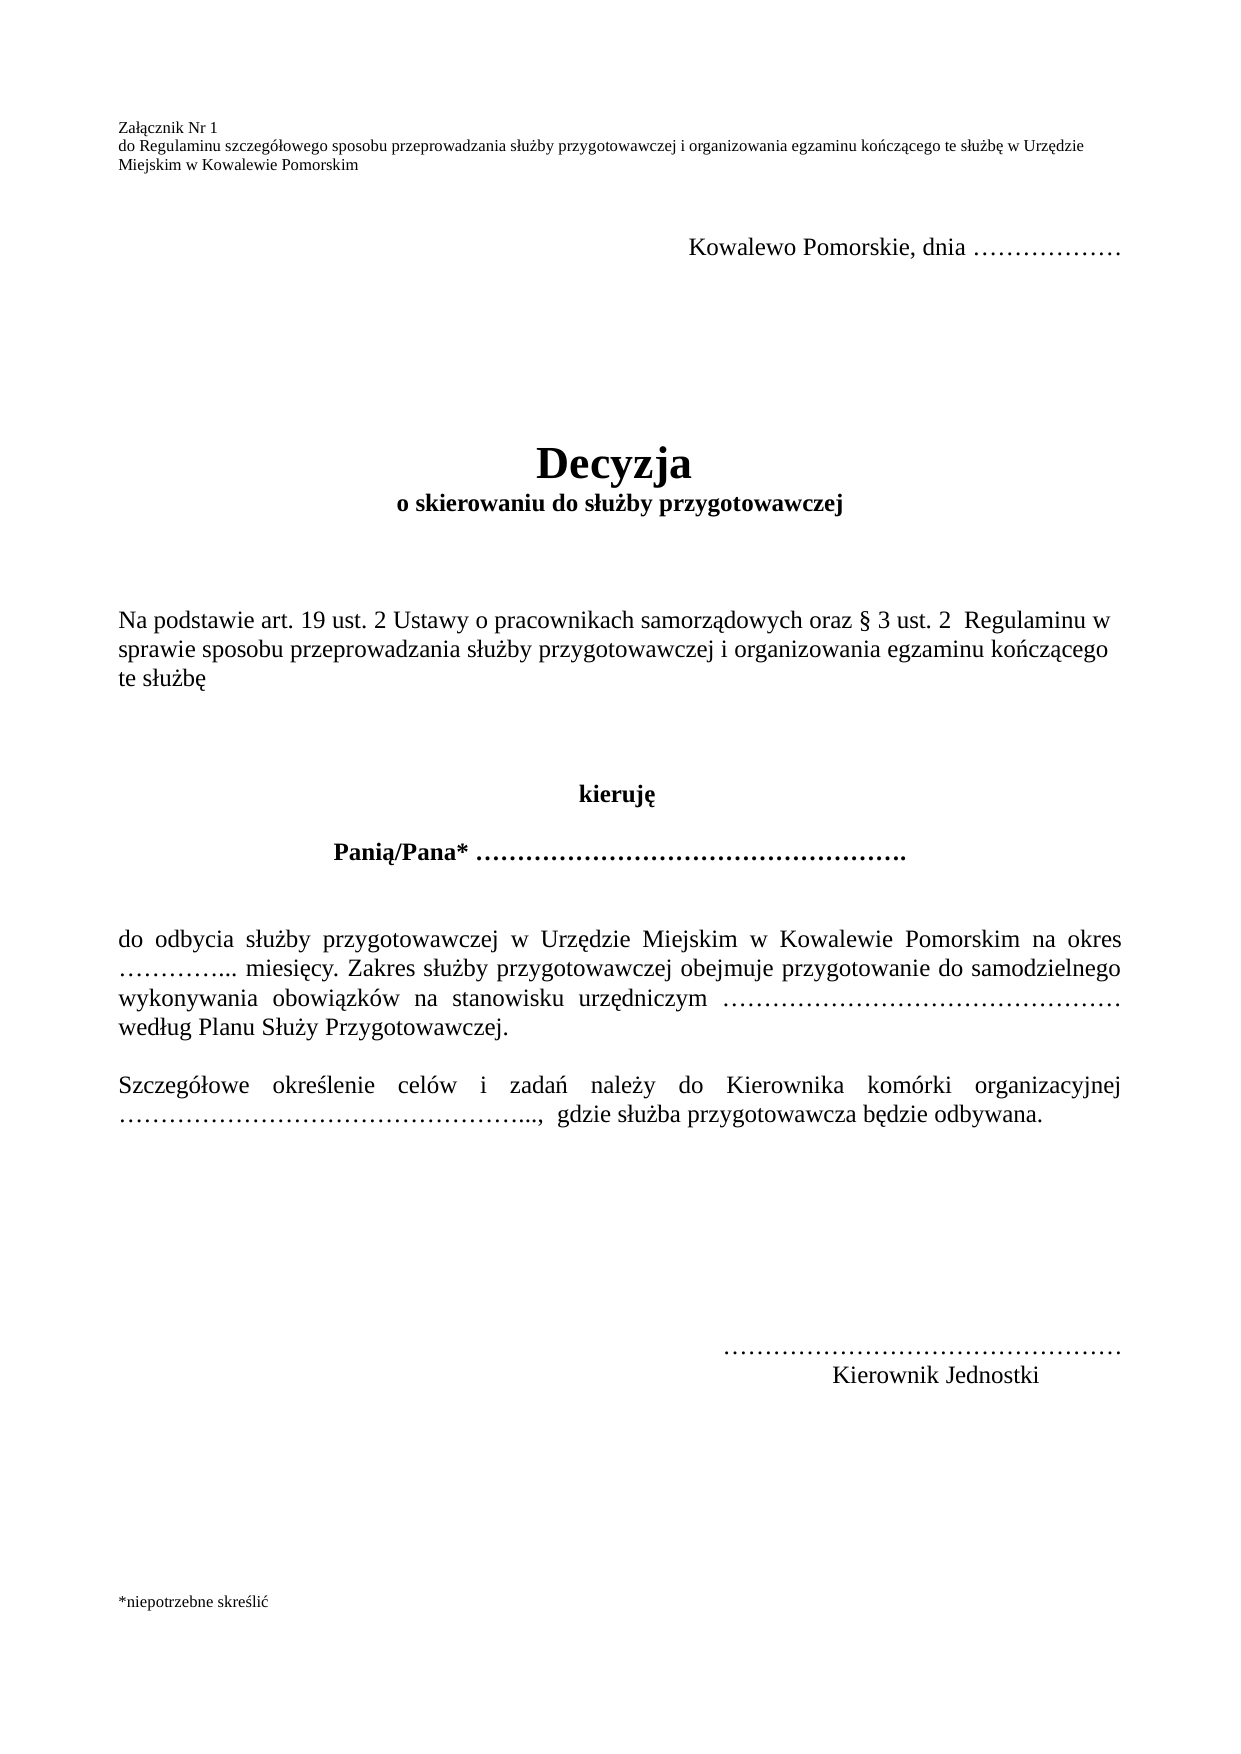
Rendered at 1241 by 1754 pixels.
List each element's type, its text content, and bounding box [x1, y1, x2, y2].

text *niepotrzebne skreślić [118, 1593, 1122, 1611]
text Kierownik Jednostki [118, 1360, 1039, 1389]
text Kowalewo Pomorskie, dnia ……………… [118, 232, 1122, 261]
text o skierowaniu do służby przygotowawczej [118, 488, 1122, 517]
text Szczegółowe określenie celów i zadań należy do Kierownika komórki organizacyjnej …………………………………………..., gdzie służba przygotowawcza będzie odbywana. [118, 1069, 1122, 1128]
text Na podstawie art. 19 ust. 2 Ustawy o pracownikach samorządowych oraz § 3 ust. 2 Regulaminu w sprawie sposobu przeprowadzania służby przygotowawczej i organizowania egzaminu kończącego te służbę [118, 604, 1122, 692]
text do odbycia służby przygotowawczej w Urzędzie Miejskim w Kowalewie Pomorskim na okres …………... miesięcy. Zakres służby przygotowawczej obejmuje przygotowanie do samodzielnego wykonywania obowiązków na stanowisku urzędniczym ………………………………………… według Planu Służy Przygotowawczej. [118, 924, 1122, 1041]
text do Regulaminu szczegółowego sposobu przeprowadzania służby przygotowawczej i organizowania egzaminu kończącego te służbę w Urzędzie Miejskim w Kowalewie Pomorskim [118, 137, 1122, 174]
text Załącznik Nr 1 [118, 118, 1122, 137]
text kieruję [118, 779, 1122, 808]
text ………………………………………… [118, 1331, 1122, 1360]
text Decyzja [118, 435, 1122, 488]
text Panią/Pana* ……………………………………………. [118, 837, 1122, 866]
